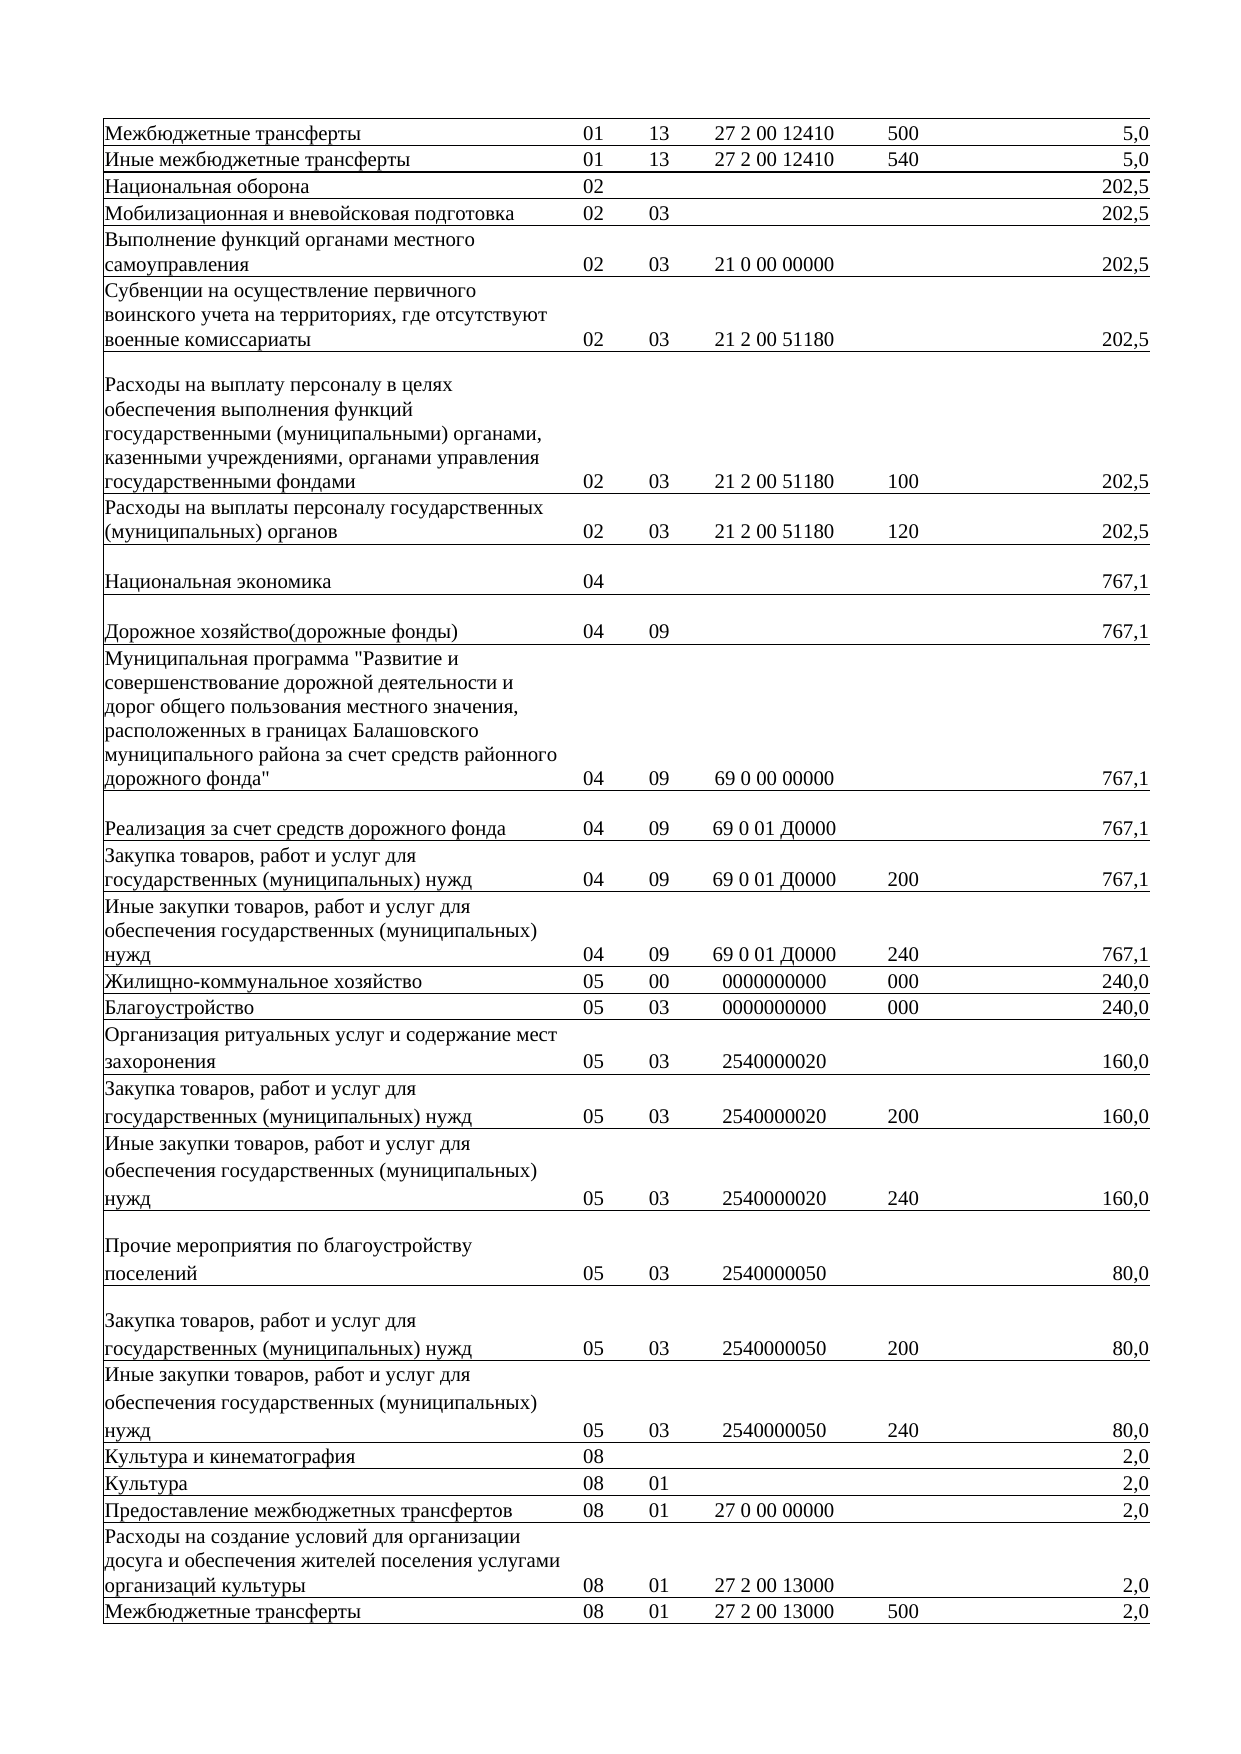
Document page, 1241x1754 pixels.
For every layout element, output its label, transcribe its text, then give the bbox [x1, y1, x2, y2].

table_cell [698, 1469, 851, 1495]
table_cell [851, 545, 955, 593]
table_cell Национальная оборона [104, 173, 566, 198]
table_cell 21 2 00 51180 [698, 494, 851, 543]
table_cell [851, 277, 955, 351]
table_cell Субвенции на осуществление первичного воинского учета на территориях, где отсутствуют военные комиссариаты [104, 277, 566, 351]
table_cell 2,0 [955, 1496, 1150, 1522]
table_cell 2540000050 [698, 1211, 851, 1285]
table_cell [621, 545, 697, 593]
table_cell [851, 1443, 955, 1468]
table_cell 200 [851, 1286, 955, 1360]
table_cell Национальная экономика [104, 545, 566, 593]
table_cell 27 2 00 12410 [698, 119, 851, 145]
table_cell 08 [566, 1598, 621, 1623]
table_cell Культура [104, 1469, 566, 1495]
table_cell [851, 1469, 955, 1495]
table_cell 03 [621, 994, 697, 1019]
table_cell 05 [566, 1075, 621, 1128]
table_cell 05 [566, 1020, 621, 1073]
table_cell 08 [566, 1523, 621, 1597]
table_cell 08 [566, 1496, 621, 1522]
table_cell 120 [851, 494, 955, 543]
table_cell [851, 199, 955, 225]
table_cell 09 [621, 892, 697, 966]
table_cell 04 [566, 545, 621, 593]
table_cell Благоустройство [104, 994, 566, 1019]
table_cell 240,0 [955, 967, 1150, 993]
table_cell 202,5 [955, 352, 1150, 493]
table_cell 21 2 00 51180 [698, 352, 851, 493]
table_cell 160,0 [955, 1129, 1150, 1210]
table_cell 69 0 00 00000 [698, 645, 851, 790]
table_cell Расходы на создание условий для организации досуга и обеспечения жителей поселения услугами организаций культуры [104, 1523, 566, 1597]
table_cell 02 [566, 277, 621, 351]
table_cell Реализация за счет средств дорожного фонда [104, 791, 566, 840]
table_cell 03 [621, 494, 697, 543]
table_cell 200 [851, 841, 955, 891]
table_cell 69 0 01 Д0000 [698, 892, 851, 966]
table_cell [851, 1211, 955, 1285]
table_cell 05 [566, 1129, 621, 1210]
table_cell 04 [566, 791, 621, 840]
table_cell [851, 1020, 955, 1073]
table_cell 000 [851, 967, 955, 993]
table_cell 767,1 [955, 791, 1150, 840]
table_cell 240,0 [955, 994, 1150, 1019]
table_cell 02 [566, 494, 621, 543]
table_cell 767,1 [955, 892, 1150, 966]
table_cell Закупка товаров, работ и услуг для государственных (муниципальных) нужд [104, 1075, 566, 1128]
table_cell [851, 1496, 955, 1522]
table_cell [698, 199, 851, 225]
table_cell 0000000000 [698, 994, 851, 1019]
table_cell Межбюджетные трансферты [104, 1598, 566, 1623]
table_cell 04 [566, 892, 621, 966]
table_cell 03 [621, 352, 697, 493]
table_cell 01 [566, 146, 621, 171]
table_cell Закупка товаров, работ и услуг для государственных (муниципальных) нужд [104, 1286, 566, 1360]
table_cell [851, 226, 955, 276]
table_cell Иные межбюджетные трансферты [104, 146, 566, 171]
table_cell 240 [851, 1129, 955, 1210]
table_cell 2540000050 [698, 1361, 851, 1442]
table_cell [851, 645, 955, 790]
table_cell [621, 173, 697, 198]
table_cell [851, 595, 955, 643]
table_cell 09 [621, 645, 697, 790]
table_cell 02 [566, 226, 621, 276]
table_cell 500 [851, 119, 955, 145]
table_cell 767,1 [955, 841, 1150, 891]
table_cell 5,0 [955, 146, 1150, 171]
table_cell 200 [851, 1075, 955, 1128]
table_cell 202,5 [955, 226, 1150, 276]
table_cell 27 2 00 13000 [698, 1523, 851, 1597]
table_cell Расходы на выплату персоналу в целях обеспечения выполнения функций государственными (муниципальными) органами, казенными учреждениями, органами управления государственными фондами [104, 352, 566, 493]
table_cell 05 [566, 967, 621, 993]
table_cell 27 2 00 13000 [698, 1598, 851, 1623]
table_cell 05 [566, 1286, 621, 1360]
table_cell 04 [566, 841, 621, 891]
table_cell 240 [851, 892, 955, 966]
table_cell Мобилизационная и вневойсковая подготовка [104, 199, 566, 225]
table_cell 01 [621, 1496, 697, 1522]
table_cell 02 [566, 173, 621, 198]
table_cell 01 [621, 1598, 697, 1623]
table_cell 05 [566, 1361, 621, 1442]
table_cell Иные закупки товаров, работ и услуг для обеспечения государственных (муниципальных) нужд [104, 1129, 566, 1210]
table_cell 03 [621, 1286, 697, 1360]
table_cell 05 [566, 994, 621, 1019]
table_cell 202,5 [955, 277, 1150, 351]
table_cell Культура и кинематография [104, 1443, 566, 1468]
table_cell 80,0 [955, 1286, 1150, 1360]
table_cell Межбюджетные трансферты [104, 119, 566, 145]
table_cell 80,0 [955, 1211, 1150, 1285]
table_cell 767,1 [955, 545, 1150, 593]
table_cell Расходы на выплаты персоналу государственных (муниципальных) органов [104, 494, 566, 543]
table_cell 240 [851, 1361, 955, 1442]
table_cell [698, 1443, 851, 1468]
table_cell 000 [851, 994, 955, 1019]
table_cell 03 [621, 277, 697, 351]
table_cell 767,1 [955, 595, 1150, 643]
table_cell 2540000020 [698, 1075, 851, 1128]
table_cell 2,0 [955, 1523, 1150, 1597]
table_cell 03 [621, 1020, 697, 1073]
table_cell 2,0 [955, 1443, 1150, 1468]
table_cell Предоставление межбюджетных трансфертов [104, 1496, 566, 1522]
table_cell 01 [621, 1523, 697, 1597]
table_cell 01 [566, 119, 621, 145]
table_cell 540 [851, 146, 955, 171]
table_cell 01 [621, 1469, 697, 1495]
table_cell 03 [621, 1211, 697, 1285]
table_cell 02 [566, 199, 621, 225]
table_cell 0000000000 [698, 967, 851, 993]
table_cell 13 [621, 146, 697, 171]
table_cell 69 0 01 Д0000 [698, 791, 851, 840]
table_cell Закупка товаров, работ и услуг для государственных (муниципальных) нужд [104, 841, 566, 891]
table_cell [851, 791, 955, 840]
table_cell 04 [566, 645, 621, 790]
table_cell 08 [566, 1443, 621, 1468]
table_cell 69 0 01 Д0000 [698, 841, 851, 891]
table_cell 202,5 [955, 494, 1150, 543]
table_cell [851, 1523, 955, 1597]
table_cell 13 [621, 119, 697, 145]
table_cell 27 2 00 12410 [698, 146, 851, 171]
table_cell Организация ритуальных услуг и содержание мест захоронения [104, 1020, 566, 1073]
table_cell 2540000050 [698, 1286, 851, 1360]
table_cell [851, 173, 955, 198]
table_cell Дорожное хозяйство(дорожные фонды) [104, 595, 566, 643]
table_cell 08 [566, 1469, 621, 1495]
table_cell 767,1 [955, 645, 1150, 790]
table_cell 03 [621, 1075, 697, 1128]
table_cell 27 0 00 00000 [698, 1496, 851, 1522]
table_cell 09 [621, 791, 697, 840]
table_cell Жилищно-коммунальное хозяйство [104, 967, 566, 993]
table_cell 160,0 [955, 1075, 1150, 1128]
table_cell 03 [621, 1129, 697, 1210]
table_cell [698, 173, 851, 198]
table_cell 2,0 [955, 1469, 1150, 1495]
table_cell 5,0 [955, 119, 1150, 145]
table_cell 05 [566, 1211, 621, 1285]
table_cell 03 [621, 199, 697, 225]
table_cell 21 2 00 51180 [698, 277, 851, 351]
table_cell 03 [621, 1361, 697, 1442]
table_cell 100 [851, 352, 955, 493]
table_cell 03 [621, 226, 697, 276]
table_cell [698, 545, 851, 593]
table_cell 500 [851, 1598, 955, 1623]
table_cell Прочие мероприятия по благоустройству поселений [104, 1211, 566, 1285]
table_cell 00 [621, 967, 697, 993]
table_cell Выполнение функций органами местного самоуправления [104, 226, 566, 276]
table_cell 80,0 [955, 1361, 1150, 1442]
table_cell 202,5 [955, 199, 1150, 225]
table_cell Муниципальная программа "Развитие и совершенствование дорожной деятельности и дорог общего пользования местного значения, расположенных в границах Балашовского муниципального района за счет средств районного дорожного фонда" [104, 645, 566, 790]
table_cell Иные закупки товаров, работ и услуг для обеспечения государственных (муниципальных) нужд [104, 1361, 566, 1442]
table_cell 21 0 00 00000 [698, 226, 851, 276]
table_cell 09 [621, 595, 697, 643]
table_cell 2,0 [955, 1598, 1150, 1623]
table_cell 202,5 [955, 173, 1150, 198]
table_cell 2540000020 [698, 1020, 851, 1073]
table_cell [698, 595, 851, 643]
table_cell 09 [621, 841, 697, 891]
table_cell 160,0 [955, 1020, 1150, 1073]
table_cell 2540000020 [698, 1129, 851, 1210]
table_cell Иные закупки товаров, работ и услуг для обеспечения государственных (муниципальных) нужд [104, 892, 566, 966]
table_cell [621, 1443, 697, 1468]
table_cell 02 [566, 352, 621, 493]
table_cell 04 [566, 595, 621, 643]
